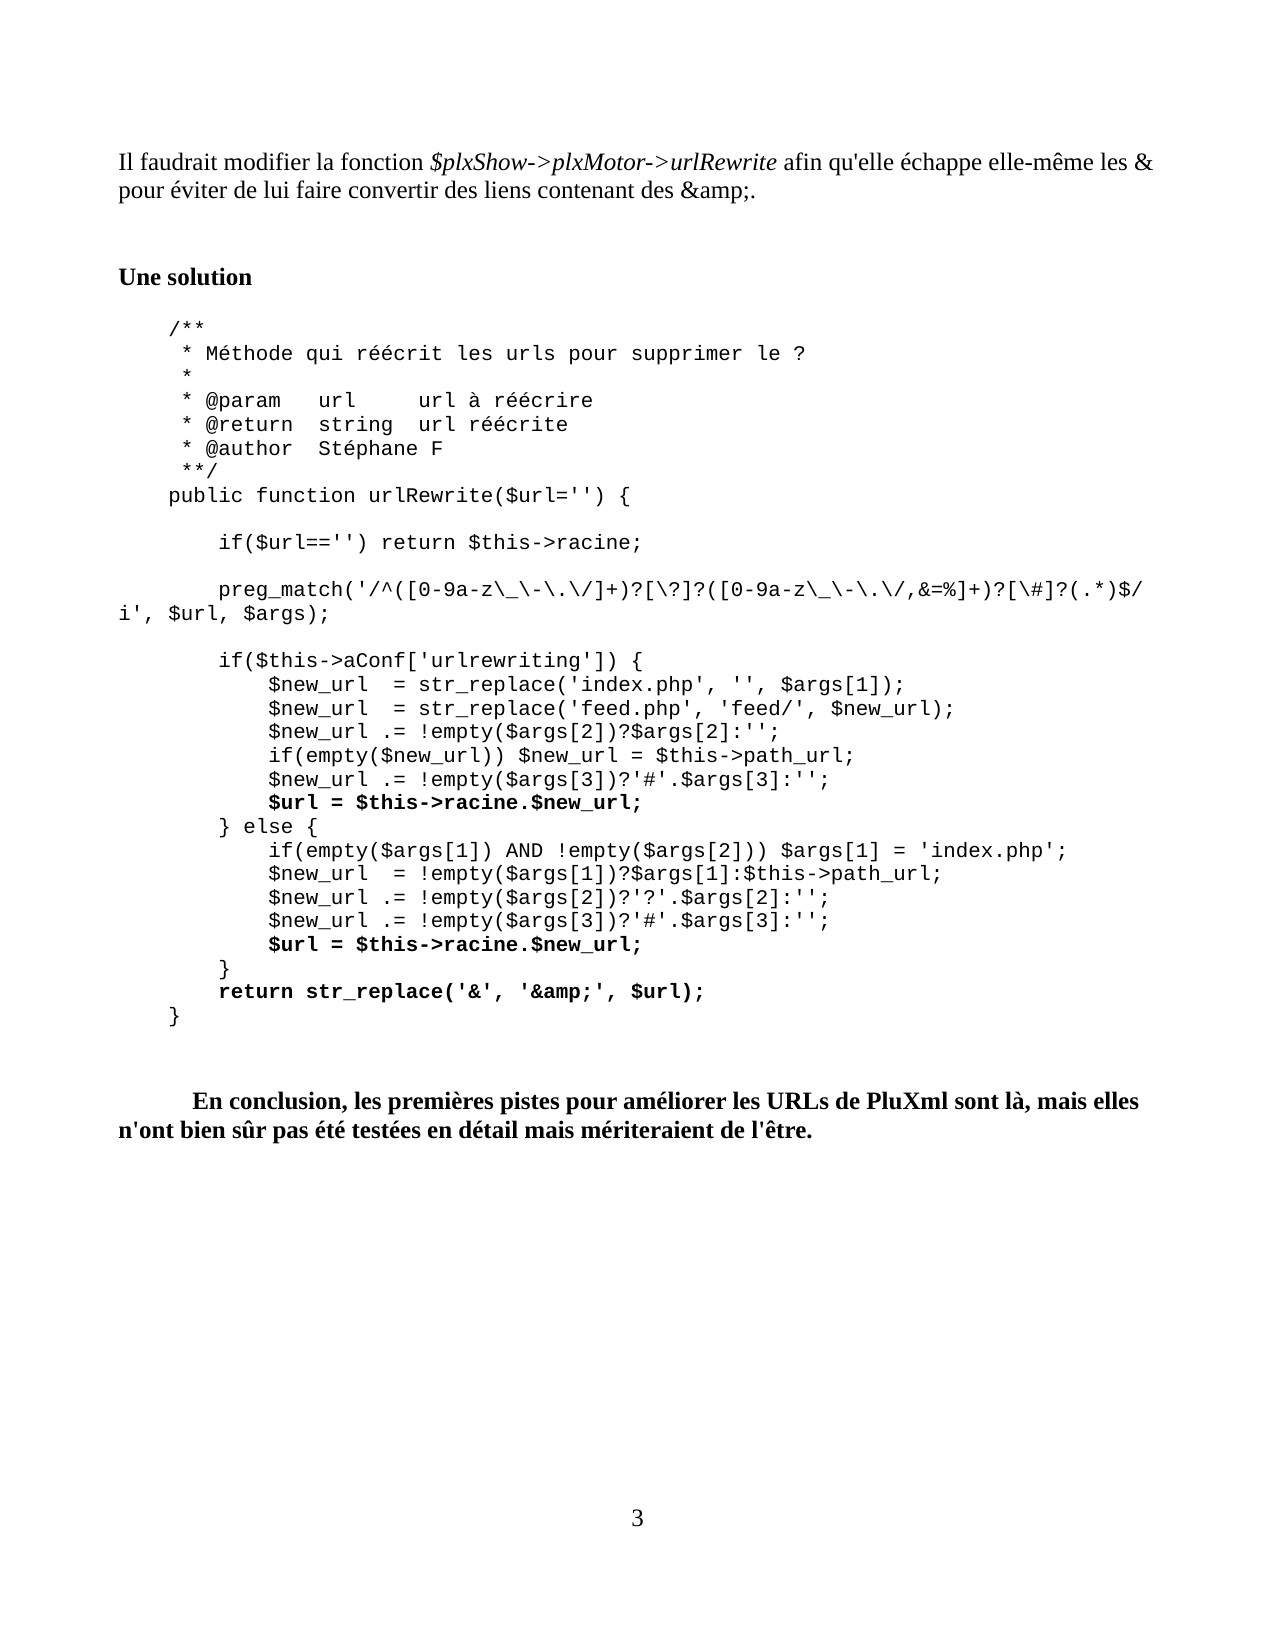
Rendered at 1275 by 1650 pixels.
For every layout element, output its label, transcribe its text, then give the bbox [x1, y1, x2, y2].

text Il faudrait modifier la fonction $plxShow->plxMotor->urlRewrite afin qu'elle échappe elle-même les & pour éviter de lui faire convertir des liens contenant des &amp;. [118, 147, 1157, 204]
text } else { [118, 816, 1157, 839]
text * [118, 367, 1157, 390]
text En conclusion, les premières pistes pour améliorer les URLs de PluXml sont là, mais elles n'ont bien sûr pas été testées en détail mais mériteraient de l'être. [118, 1086, 1157, 1144]
text } [118, 1005, 1157, 1029]
text $new_url = str_replace('feed.php', 'feed/', $new_url); [118, 698, 1157, 721]
text $new_url .= !empty($args[3])?'#'.$args[3]:''; [118, 769, 1157, 792]
text * @return string url réécrite [118, 414, 1157, 438]
text if(empty($args[1]) AND !empty($args[2])) $args[1] = 'index.php'; [118, 839, 1157, 863]
text preg_match('/^([0-9a-z\_\-\.\/]+)?[\?]?([0-9a-z\_\-\.\/,&=%]+)?[\#]?(.*)$/i', $url, $args); [118, 579, 1157, 627]
text $new_url .= !empty($args[3])?'#'.$args[3]:''; [118, 911, 1157, 934]
text * @author Stéphane F [118, 438, 1157, 461]
text $url = $this->racine.$new_url; [118, 934, 1157, 958]
text * @param url url à réécrire [118, 390, 1157, 414]
text $new_url .= !empty($args[2])?$args[2]:''; [118, 721, 1157, 745]
text Une solution [118, 262, 1157, 291]
text /** [118, 319, 1157, 343]
text public function urlRewrite($url='') { [118, 485, 1157, 508]
text **/ [118, 461, 1157, 485]
text * Méthode qui réécrit les urls pour supprimer le ? [118, 343, 1157, 367]
text $new_url .= !empty($args[2])?'?'.$args[2]:''; [118, 887, 1157, 911]
text return str_replace('&', '&amp;', $url); [118, 981, 1157, 1005]
text $new_url = str_replace('index.php', '', $args[1]); [118, 674, 1157, 698]
text if(empty($new_url)) $new_url = $this->path_url; [118, 745, 1157, 769]
text $new_url = !empty($args[1])?$args[1]:$this->path_url; [118, 863, 1157, 887]
text } [118, 958, 1157, 981]
text if($url=='') return $this->racine; [118, 532, 1157, 556]
text $url = $this->racine.$new_url; [118, 792, 1157, 816]
text if($this->aConf['urlrewriting']) { [118, 650, 1157, 674]
